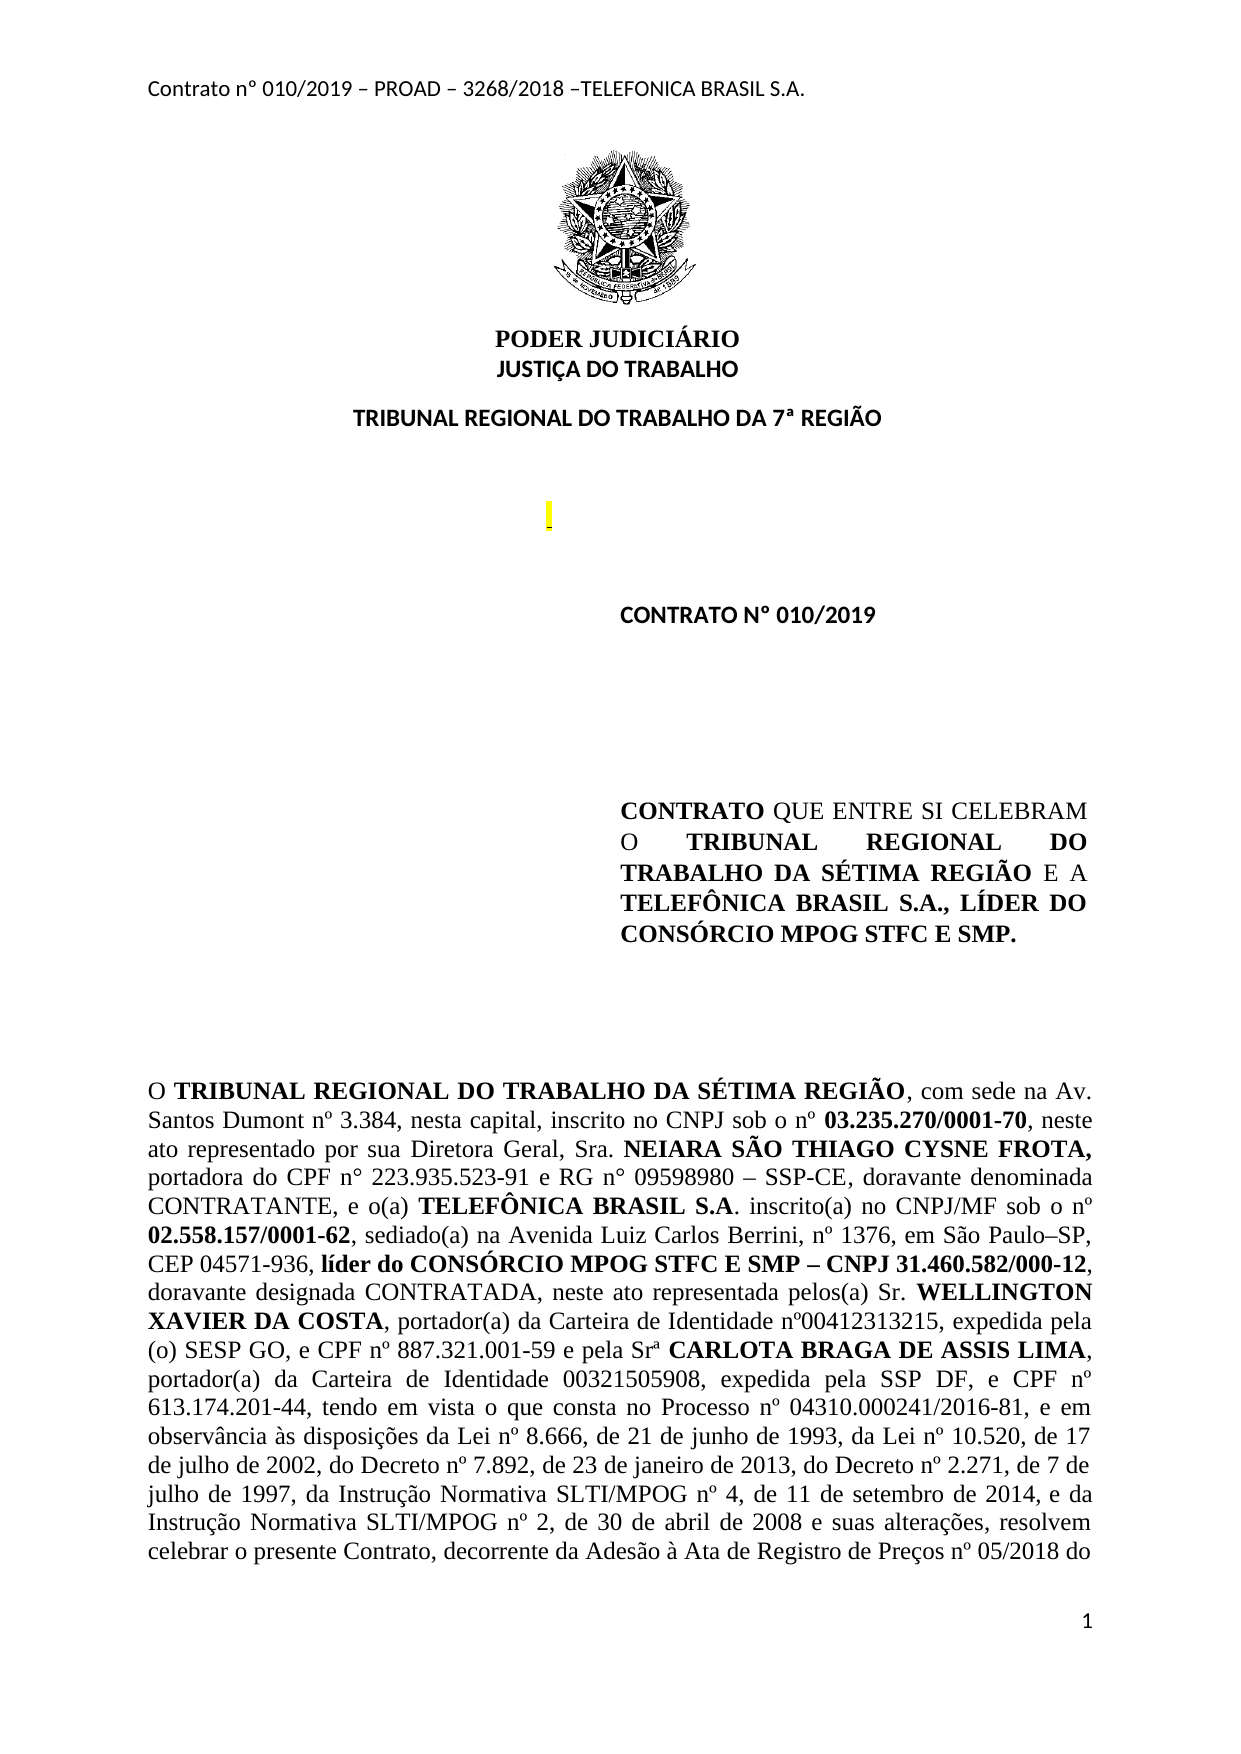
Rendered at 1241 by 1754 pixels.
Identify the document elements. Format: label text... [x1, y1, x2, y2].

text TRIBUNAL REGIONAL DO TRABALHO DA 7ª REGIÃO [148, 402, 1087, 433]
text JUSTIÇA DO TRABALHO [148, 353, 1087, 383]
text O TRIBUNAL REGIONAL DO TRABALHO DA SÉTIMA REGIÃO, com sede na Av. Santos Dumont nº 3.384, nesta capital, inscrito no CNPJ sob o nº 03.235.270/0001-70, neste ato representado por sua Diretora Geral, Sra. NEIARA SÃO THIAGO CYSNE FROTA, portadora do CPF n° 223.935.523-91 e RG n° 09598980 – SSP-CE, doravante denominada CONTRATANTE, e o(a) TELEFÔNICA BRASIL S.A. inscrito(a) no CNPJ/MF sob o nº 02.558.157/0001-62, sediado(a) na Avenida Luiz Carlos Berrini, nº 1376, em São Paulo–SP, CEP 04571-936, líder do CONSÓRCIO MPOG STFC E SMP – CNPJ 31.460.582/000-12, doravante designada CONTRATADA, neste ato representada pelos(a) Sr. WELLINGTON XAVIER DA COSTA, portador(a) da Carteira de Identidade nº00412313215, expedida pela (o) SESP GO, e CPF nº 887.321.001-59 e pela Srª CARLOTA BRAGA DE ASSIS LIMA, portador(a) da Carteira de Identidade 00321505908, expedida pela SSP DF, e CPF nº 613.174.201-44, tendo em vista o que consta no Processo nº 04310.000241/2016-81, e em observância às disposições da Lei nº 8.666, de 21 de junho de 1993, da Lei nº 10.520, de 17 de julho de 2002, do Decreto nº 7.892, de 23 de janeiro de 2013, do Decreto nº 2.271, de 7 de julho de 1997, da Instrução Normativa SLTI/MPOG nº 4, de 11 de setembro de 2014, e da Instrução Normativa SLTI/MPOG nº 2, de 30 de abril de 2008 e suas alterações, resolvem celebrar o presente Contrato, decorrente da Adesão à Ata de Registro de Preços nº 05/2018 do [148, 1076, 1092, 1565]
text PODER JUDICIÁRIO [148, 324, 1087, 353]
text CONTRATO Nº 010/2019 [620, 599, 1087, 630]
text CONTRATO QUE ENTRE SI CELEBRAM O TRIBUNAL REGIONAL DO TRABALHO DA SÉTIMA REGIÃO E A TELEFÔNICA BRASIL S.A., LÍDER DO CONSÓRCIO MPOG STFC E SMP. [620, 796, 1087, 948]
